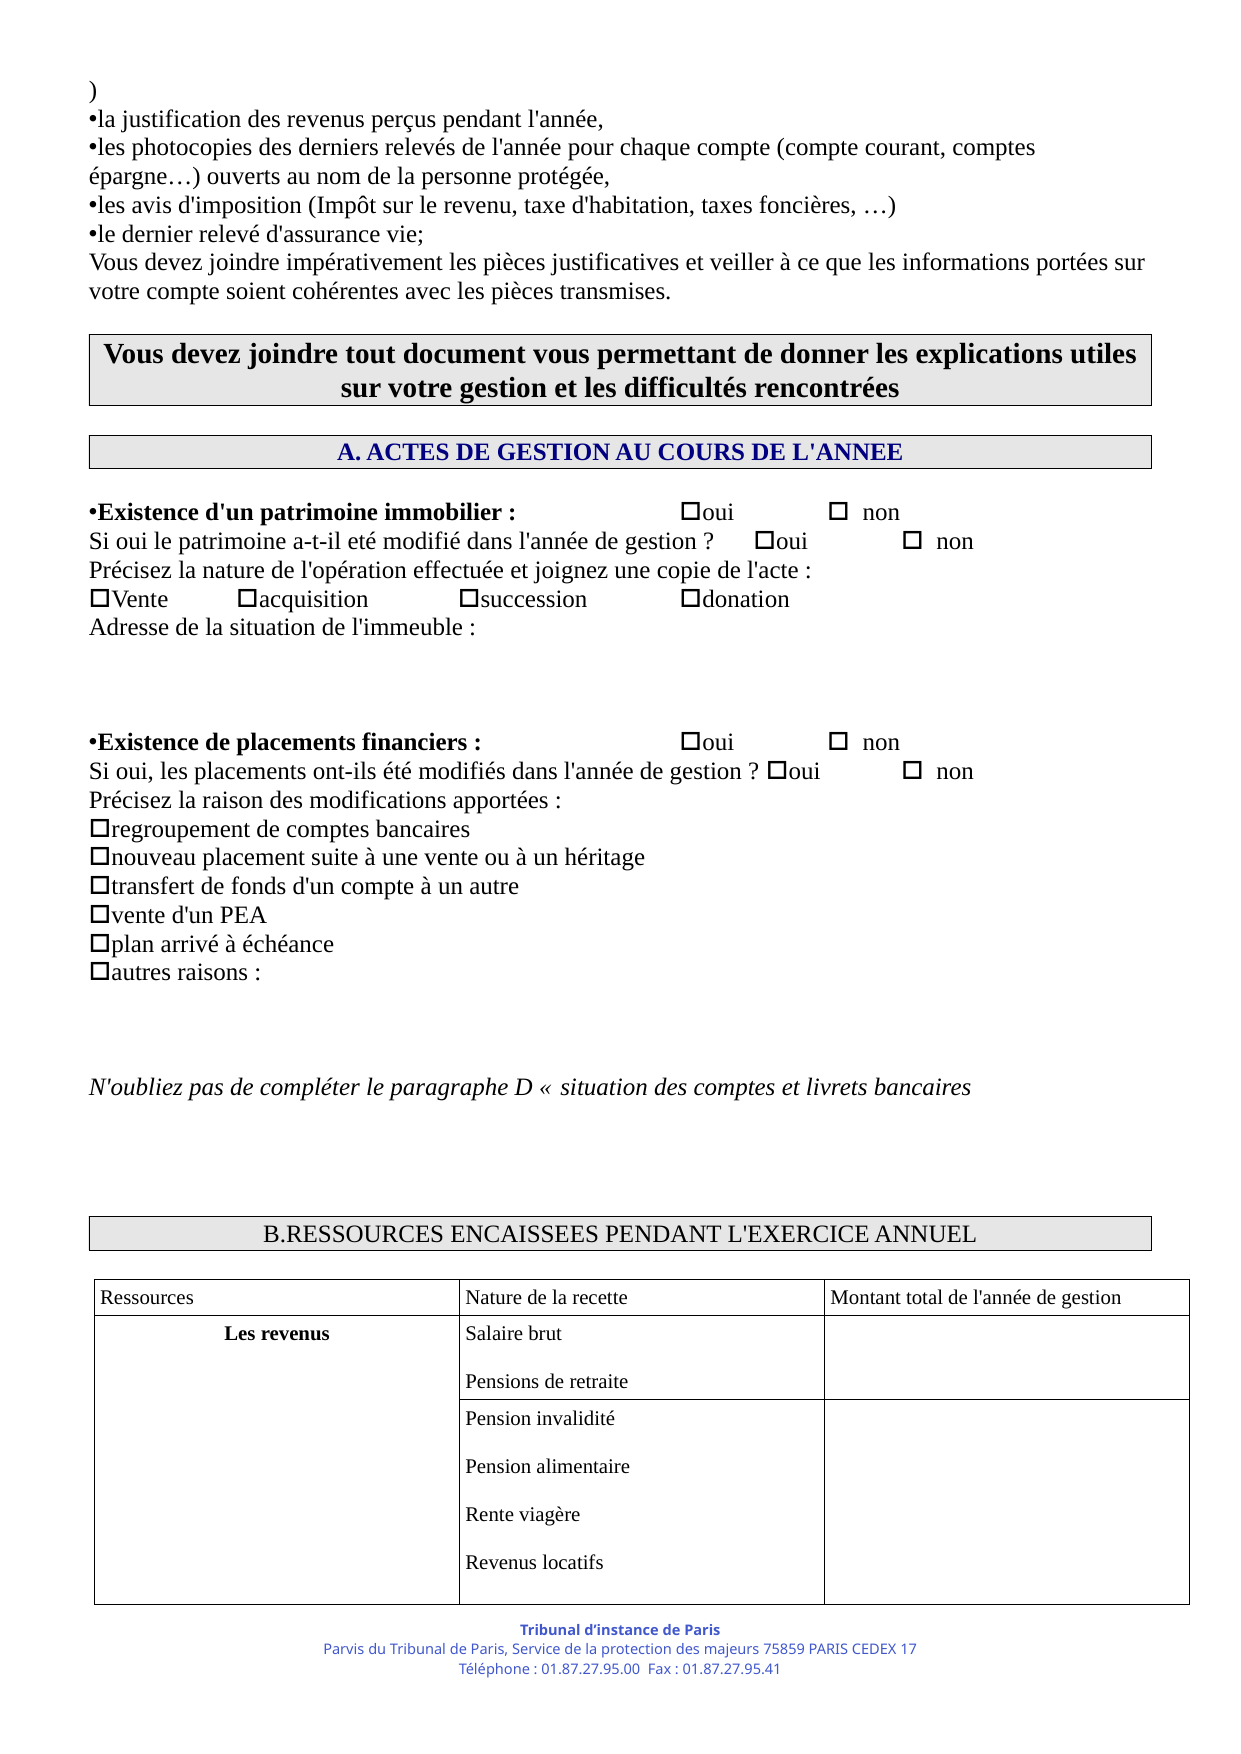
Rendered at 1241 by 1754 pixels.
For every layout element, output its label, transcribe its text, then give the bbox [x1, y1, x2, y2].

table_header Ressources [95, 1280, 459, 1315]
text Précisez la raison des modifications apportées : [88, 785, 1152, 814]
list les justificatifs des opérations financières autorisées par le juge des tutelles (prélèvements, placements … ) [88, 75, 1152, 104]
list la justification des revenus perçus pendant l'année, [88, 104, 1152, 132]
text autres raisons : [88, 957, 1152, 986]
list Existence de placements financiers : oui non [88, 727, 1152, 756]
text Si oui, les placements ont-ils été modifiés dans l'année de gestion ? oui non [88, 756, 1152, 785]
table_cell Les revenus [95, 1316, 459, 1604]
text vente d'un PEA [88, 900, 1152, 929]
text Si oui le patrimoine a-t-il eté modifié dans l'année de gestion ? oui non [88, 526, 1152, 555]
text A. ACTES DE GESTION AU COURS DE L'ANNEE [90, 436, 1151, 468]
text Précisez la nature de l'opération effectuée et joignez une copie de l'acte : [88, 555, 1152, 584]
text Adresse de la situation de l'immeuble : [88, 612, 1152, 641]
text N'oubliez pas de compléter le paragraphe D « situation des comptes et livrets bancaires [88, 1072, 1152, 1101]
table_header Nature de la recette [460, 1280, 824, 1315]
text B.RESSOURCES ENCAISSEES PENDANT L'EXERCICE ANNUEL [90, 1217, 1151, 1250]
table_cell Pension invalidité Pension alimentaire Rente viagère Revenus locatifs [460, 1400, 824, 1604]
text Vente acquisition succession donation [88, 584, 1152, 612]
table_cell [825, 1400, 1189, 1604]
text regroupement de comptes bancaires [88, 814, 1152, 842]
table_cell [825, 1316, 1189, 1399]
list les avis d'imposition (Impôt sur le revenu, taxe d'habitation, taxes foncières, …) [88, 190, 1152, 219]
table_cell Salaire brut Pensions de retraite [460, 1316, 824, 1399]
text plan arrivé à échéance [88, 929, 1152, 957]
text transfert de fonds d'un compte à un autre [88, 871, 1152, 900]
text Vous devez joindre impérativement les pièces justificatives et veiller à ce que les informations portées sur votre compte soient cohérentes avec les pièces transmises. [88, 247, 1152, 305]
list les photocopies des derniers relevés de l'année pour chaque compte (compte courant, comptes épargne…) ouverts au nom de la personne protégée, [88, 132, 1152, 190]
text nouveau placement suite à une vente ou à un héritage [88, 842, 1152, 871]
table_header Montant total de l'année de gestion [825, 1280, 1189, 1315]
list le dernier relevé d'assurance vie; [88, 219, 1152, 247]
list Existence d'un patrimoine immobilier : oui non [88, 497, 1152, 526]
text Vous devez joindre tout document vous permettant de donner les explications utiles sur votre gestion et les difficultés rencontrées [90, 335, 1151, 405]
